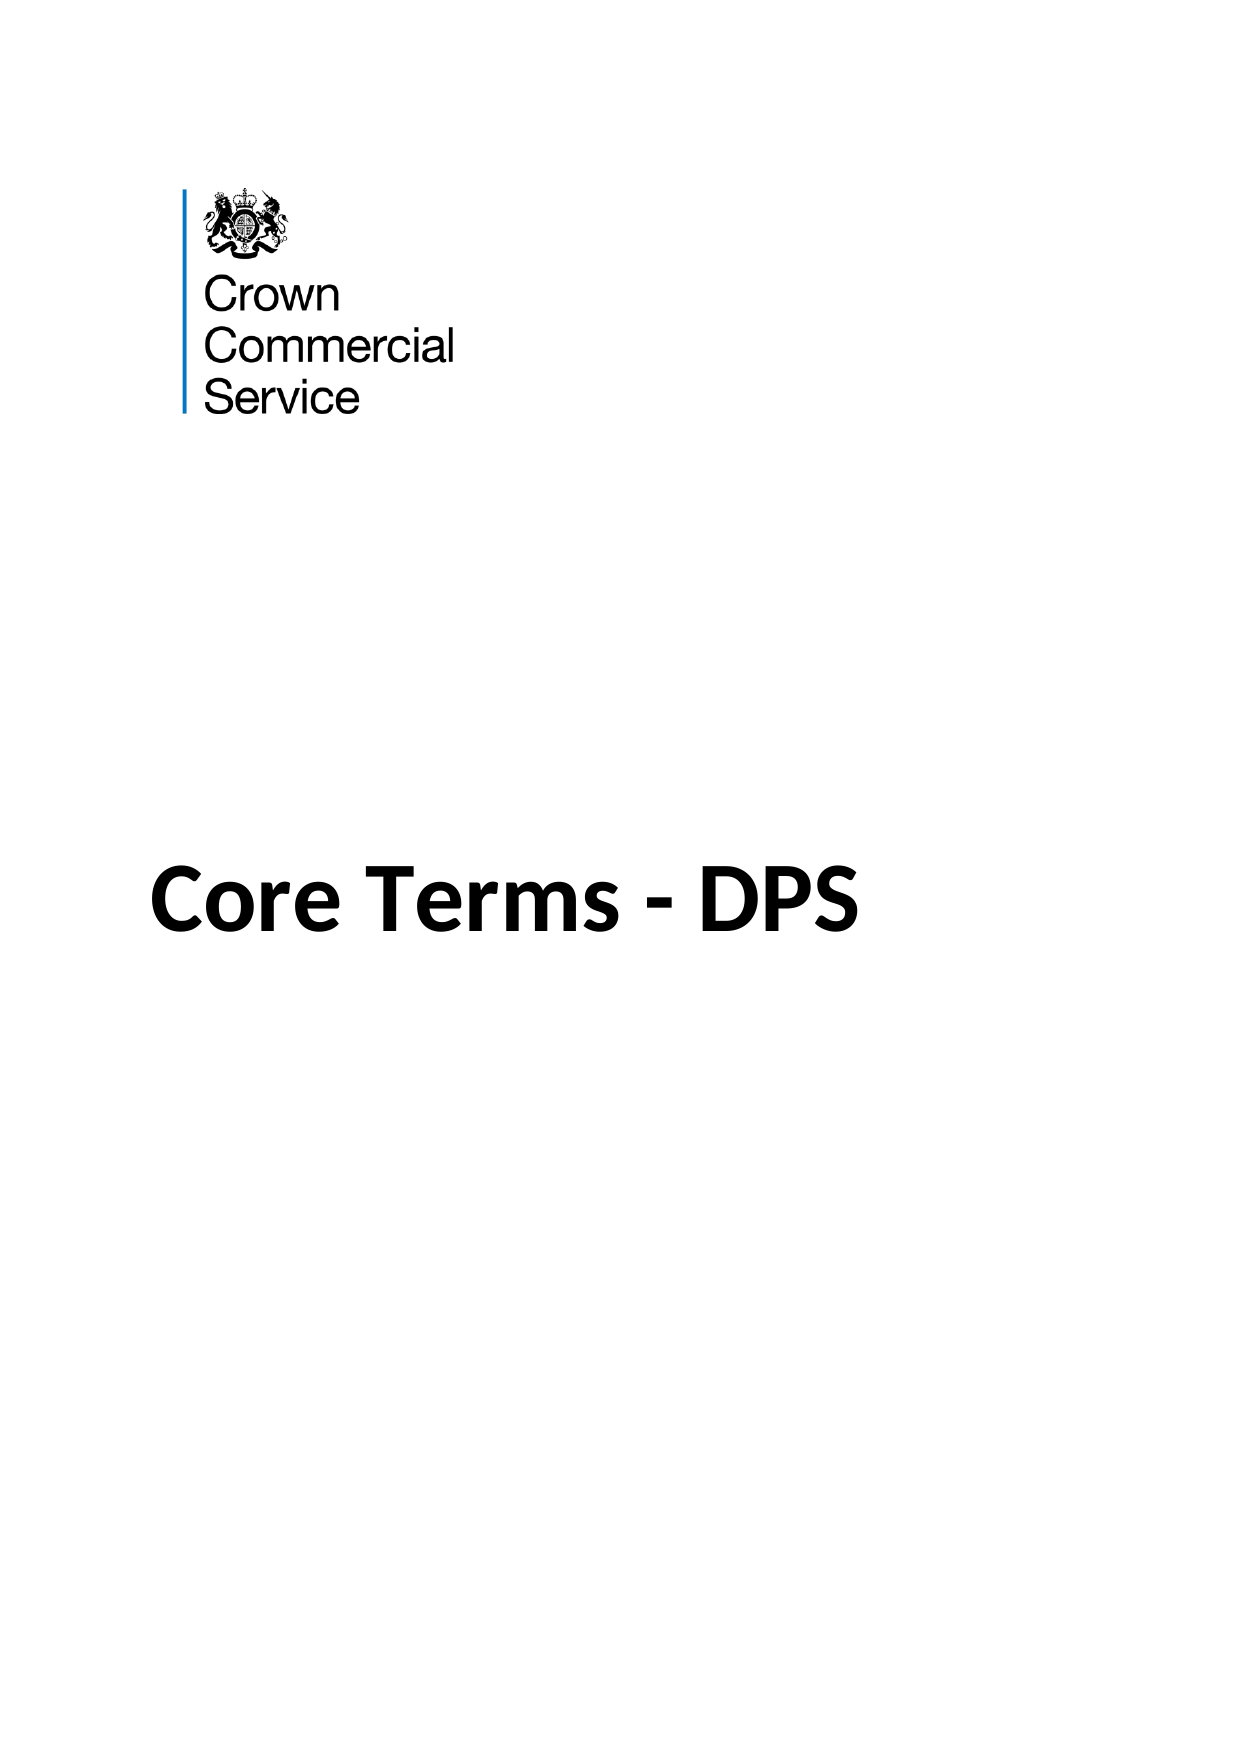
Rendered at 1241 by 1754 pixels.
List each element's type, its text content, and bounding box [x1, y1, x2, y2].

text Core Terms - DPS [150, 834, 1090, 957]
